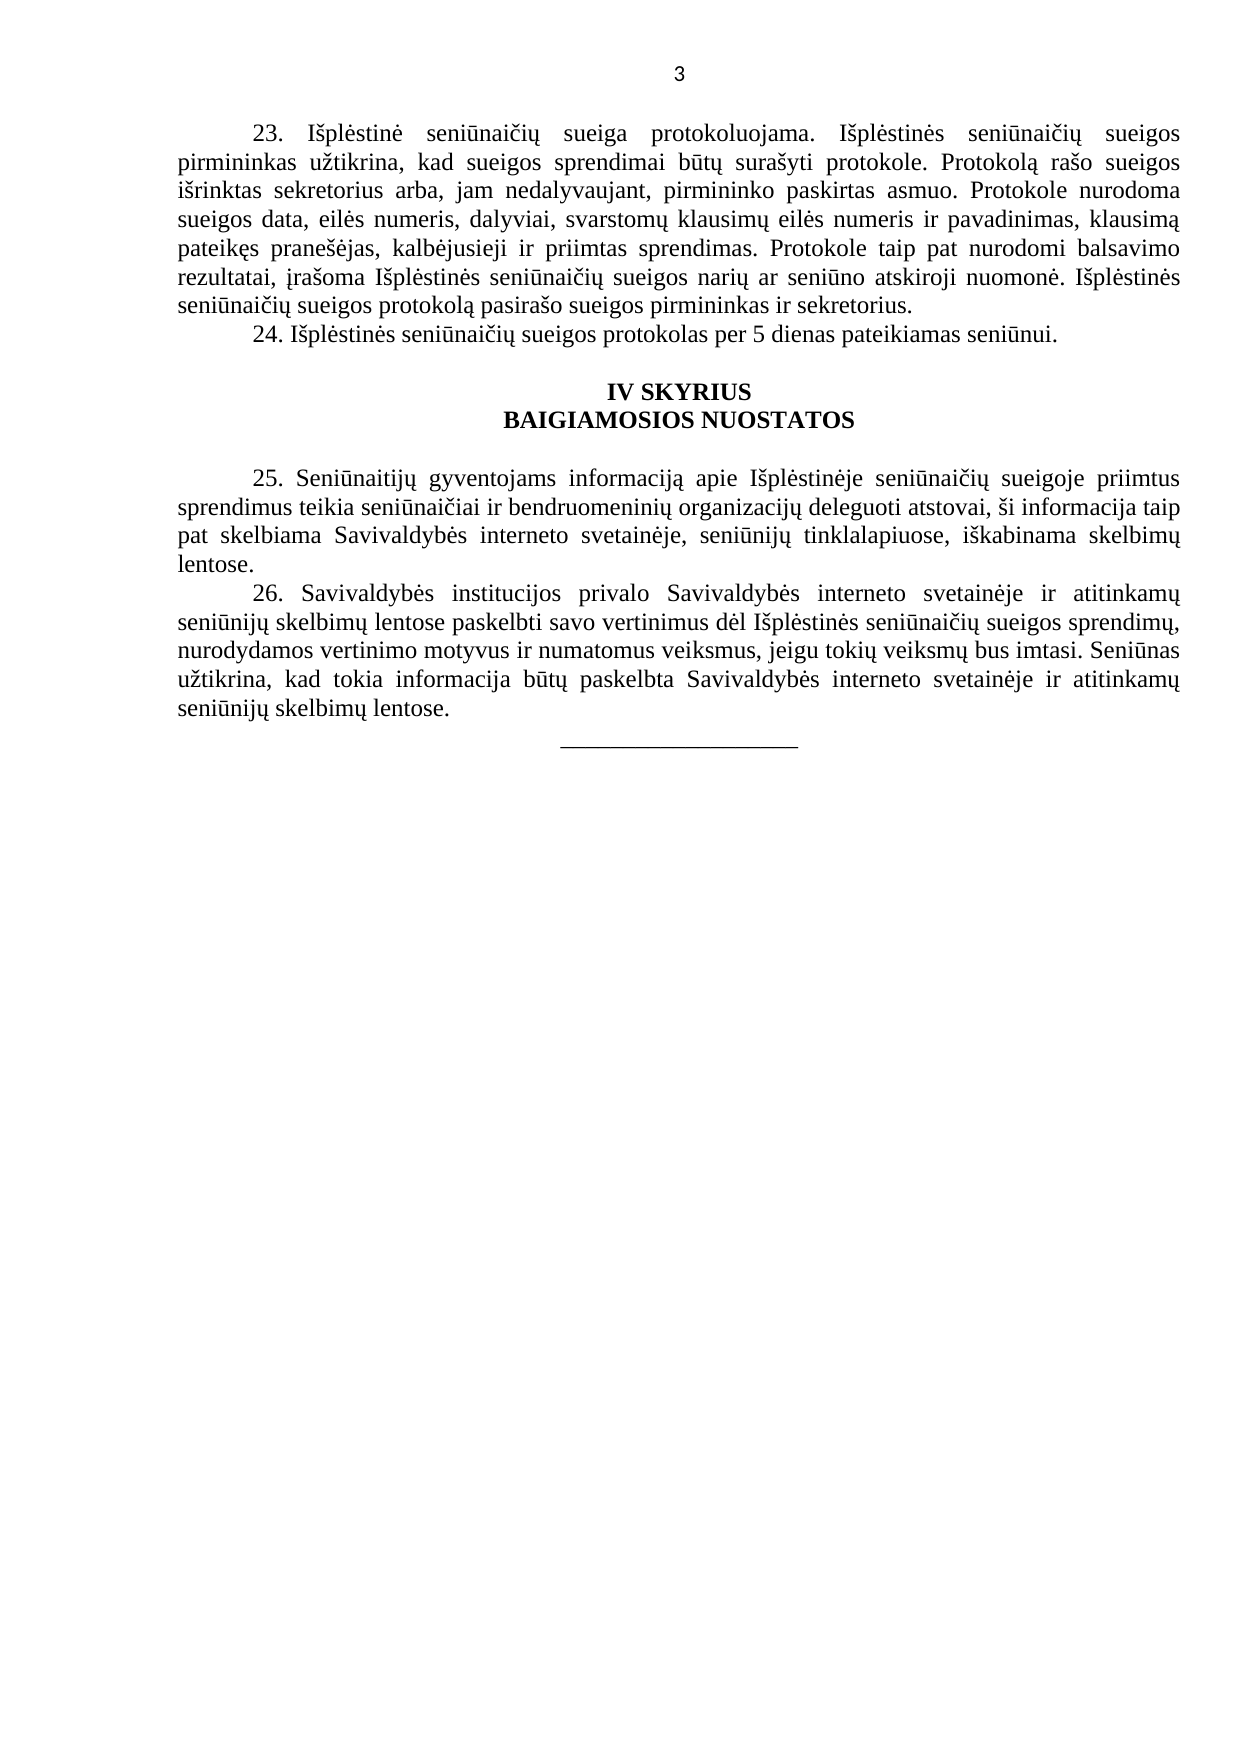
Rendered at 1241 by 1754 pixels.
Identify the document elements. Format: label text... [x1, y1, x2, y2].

text ___________________ [177, 722, 1181, 751]
text 26. Savivaldybės institucijos privalo Savivaldybės interneto svetainėje ir atitinkamų seniūnijų skelbimų lentose paskelbti savo vertinimus dėl Išplėstinės seniūnaičių sueigos sprendimų, nurodydamos vertinimo motyvus ir numatomus veiksmus, jeigu tokių veiksmų bus imtasi. Seniūnas užtikrina, kad tokia informacija būtų paskelbta Savivaldybės interneto svetainėje ir atitinkamų seniūnijų skelbimų lentose. [177, 578, 1181, 722]
text IV SKYRIUS [177, 377, 1181, 406]
text 23. Išplėstinė seniūnaičių sueiga protokoluojama. Išplėstinės seniūnaičių sueigos pirmininkas užtikrina, kad sueigos sprendimai būtų surašyti protokole. Protokolą rašo sueigos išrinktas sekretorius arba, jam nedalyvaujant, pirmininko paskirtas asmuo. Protokole nurodoma sueigos data, eilės numeris, dalyviai, svarstomų klausimų eilės numeris ir pavadinimas, klausimą pateikęs pranešėjas, kalbėjusieji ir priimtas sprendimas. Protokole taip pat nurodomi balsavimo rezultatai, įrašoma Išplėstinės seniūnaičių sueigos narių ar seniūno atskiroji nuomonė. Išplėstinės seniūnaičių sueigos protokolą pasirašo sueigos pirmininkas ir sekretorius. [177, 118, 1181, 319]
text 24. Išplėstinės seniūnaičių sueigos protokolas per 5 dienas pateikiamas seniūnui. [177, 319, 1181, 348]
text 25. Seniūnaitijų gyventojams informaciją apie Išplėstinėje seniūnaičių sueigoje priimtus sprendimus teikia seniūnaičiai ir bendruomeninių organizacijų deleguoti atstovai, ši informacija taip pat skelbiama Savivaldybės interneto svetainėje, seniūnijų tinklalapiuose, iškabinama skelbimų lentose. [177, 463, 1181, 578]
text BAIGIAMOSIOS NUOSTATOS [177, 406, 1181, 434]
